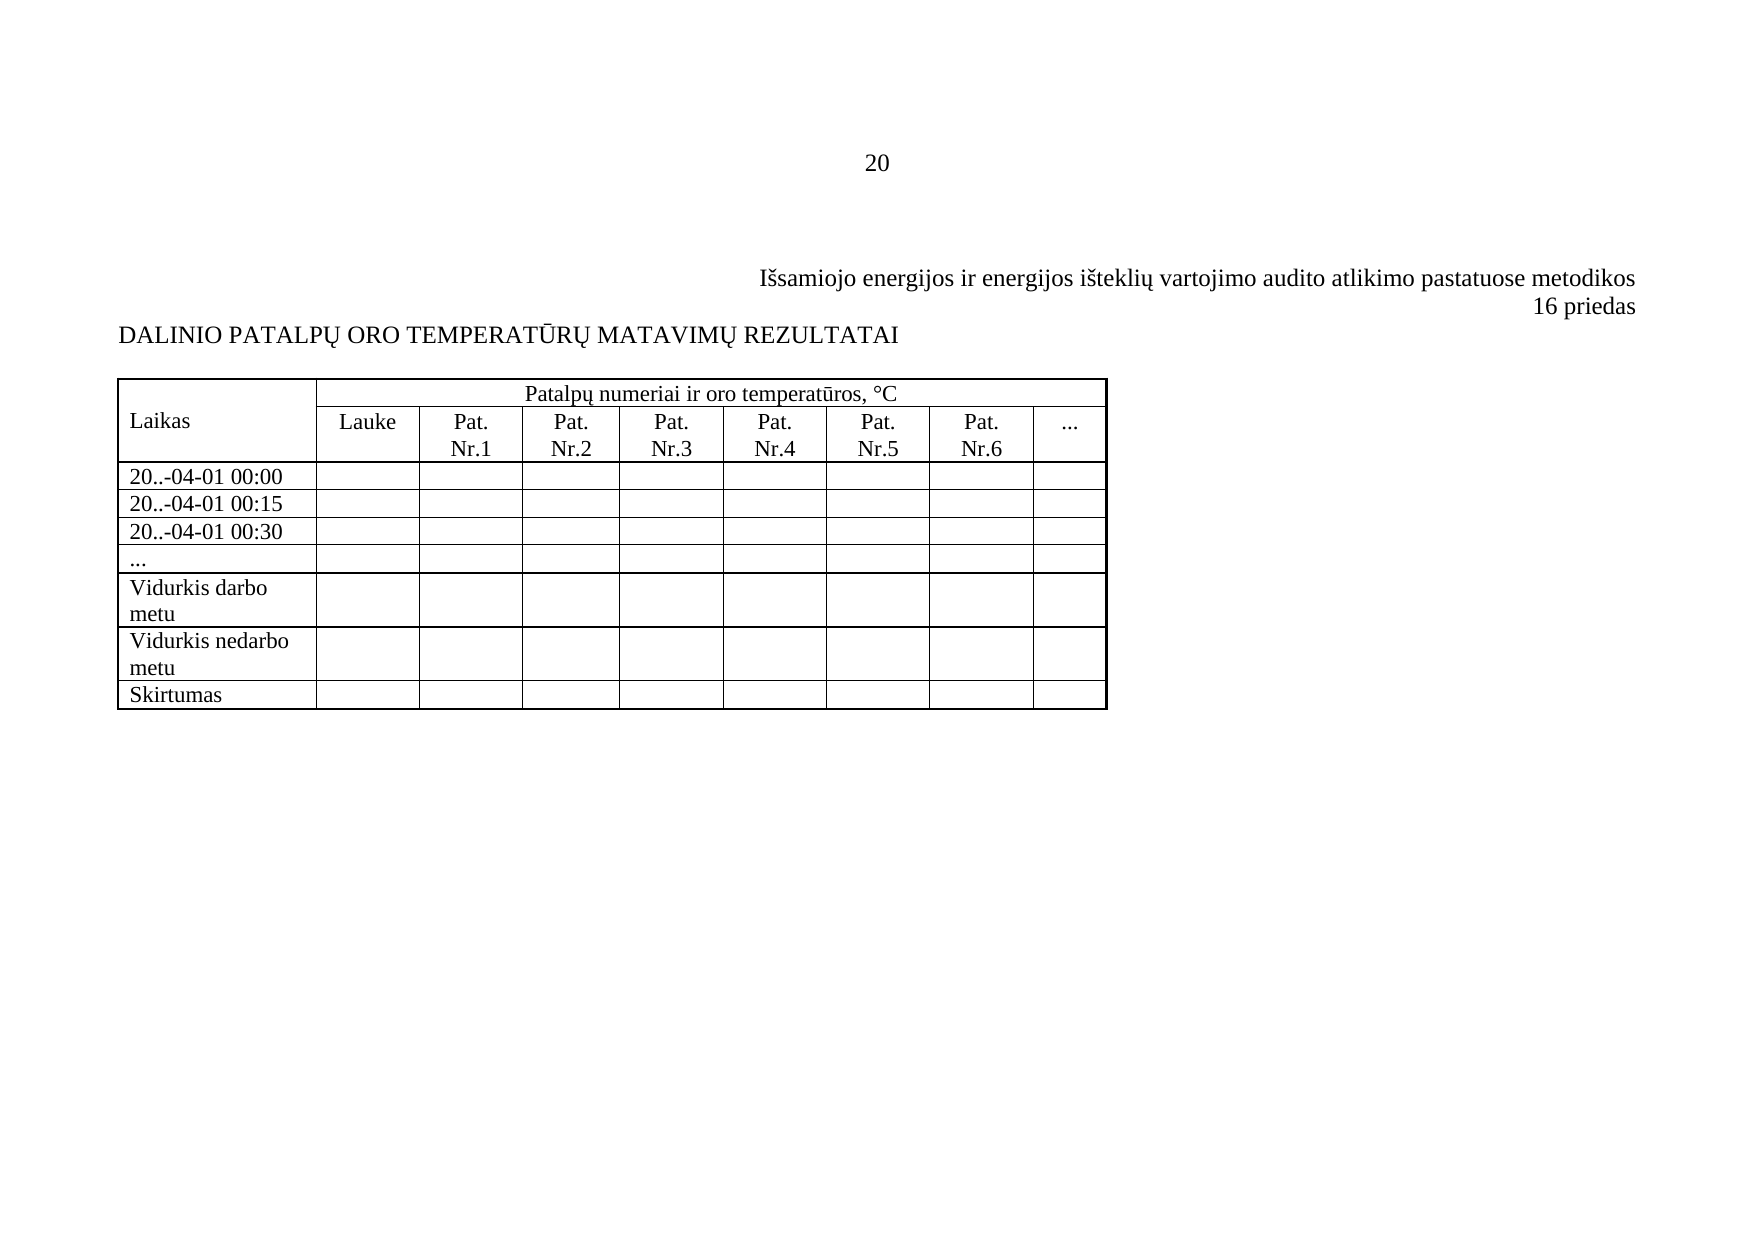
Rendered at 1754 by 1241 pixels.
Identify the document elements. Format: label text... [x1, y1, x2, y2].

table_cell 20..-04-01 00:15 [119, 490, 316, 517]
table_cell [930, 545, 1033, 572]
table_cell [930, 463, 1033, 489]
text DALINIO PATALPŲ ORO TEMPERATŪRŲ MATAVIMŲ REZULTATAI [118, 320, 1636, 349]
table_cell [827, 681, 929, 707]
table_cell [724, 545, 826, 572]
table_cell [724, 628, 826, 680]
table_cell [1034, 628, 1105, 680]
table_cell [1034, 463, 1105, 489]
table_cell [1034, 574, 1105, 626]
table_cell [317, 545, 419, 572]
table_cell [827, 628, 929, 680]
table_cell [724, 518, 826, 544]
table_cell ... [119, 545, 316, 572]
table_cell [724, 463, 826, 489]
table_cell Skirtumas [119, 681, 316, 707]
table_cell [420, 463, 522, 489]
table_cell Vidurkis nedarbo metu [119, 628, 316, 680]
text Išsamiojo energijos ir energijos išteklių vartojimo audito atlikimo pastatuose metodikos [118, 263, 1636, 291]
table_cell [317, 574, 419, 626]
table_cell Pat. Nr.6 [930, 407, 1033, 461]
table_cell [420, 545, 522, 572]
table_cell [1034, 490, 1105, 517]
table_cell [420, 681, 522, 707]
text 16 priedas [118, 291, 1636, 320]
table_cell [620, 681, 723, 707]
table_cell [827, 490, 929, 517]
table_cell Lauke [317, 407, 419, 461]
table_cell [523, 490, 619, 517]
table_cell [420, 574, 522, 626]
table_cell [620, 545, 723, 572]
table_cell Pat. Nr.1 [420, 407, 522, 461]
table_cell 20..-04-01 00:30 [119, 518, 316, 544]
table_cell Pat. Nr.4 [724, 407, 826, 461]
table_cell [620, 490, 723, 517]
table_cell [523, 518, 619, 544]
table_cell [620, 518, 723, 544]
table_cell [827, 463, 929, 489]
table_cell [317, 463, 419, 489]
table_header Laikas [119, 380, 316, 461]
table_cell [523, 574, 619, 626]
table_cell [620, 463, 723, 489]
table_cell Pat. Nr.5 [827, 407, 929, 461]
table_cell [724, 681, 826, 707]
table_cell [930, 574, 1033, 626]
table_cell 20..-04-01 00:00 [119, 463, 316, 489]
table_cell [523, 628, 619, 680]
table_cell Vidurkis darbo metu [119, 574, 316, 626]
table_cell [317, 628, 419, 680]
table_cell [523, 545, 619, 572]
table_cell [827, 545, 929, 572]
table_cell [724, 490, 826, 517]
table_cell [930, 628, 1033, 680]
table_cell Pat. Nr.3 [620, 407, 723, 461]
table_cell [1034, 545, 1105, 572]
table_cell [420, 490, 522, 517]
table_cell [930, 490, 1033, 517]
table_cell [420, 518, 522, 544]
table_cell [1034, 518, 1105, 544]
table_cell [317, 490, 419, 517]
table_cell [420, 628, 522, 680]
table_cell [724, 574, 826, 626]
table_cell [827, 518, 929, 544]
table_cell [523, 681, 619, 707]
table_cell [1034, 681, 1105, 707]
table_cell [930, 681, 1033, 707]
table_cell [317, 681, 419, 707]
table_cell [620, 628, 723, 680]
table_cell [827, 574, 929, 626]
table_cell [930, 518, 1033, 544]
table_cell [620, 574, 723, 626]
table_cell [317, 518, 419, 544]
table_header Patalpų numeriai ir oro temperatūros, °C [317, 380, 1105, 406]
table_cell Pat. Nr.2 [523, 407, 619, 461]
table_cell ... [1034, 407, 1105, 461]
table_cell [523, 463, 619, 489]
